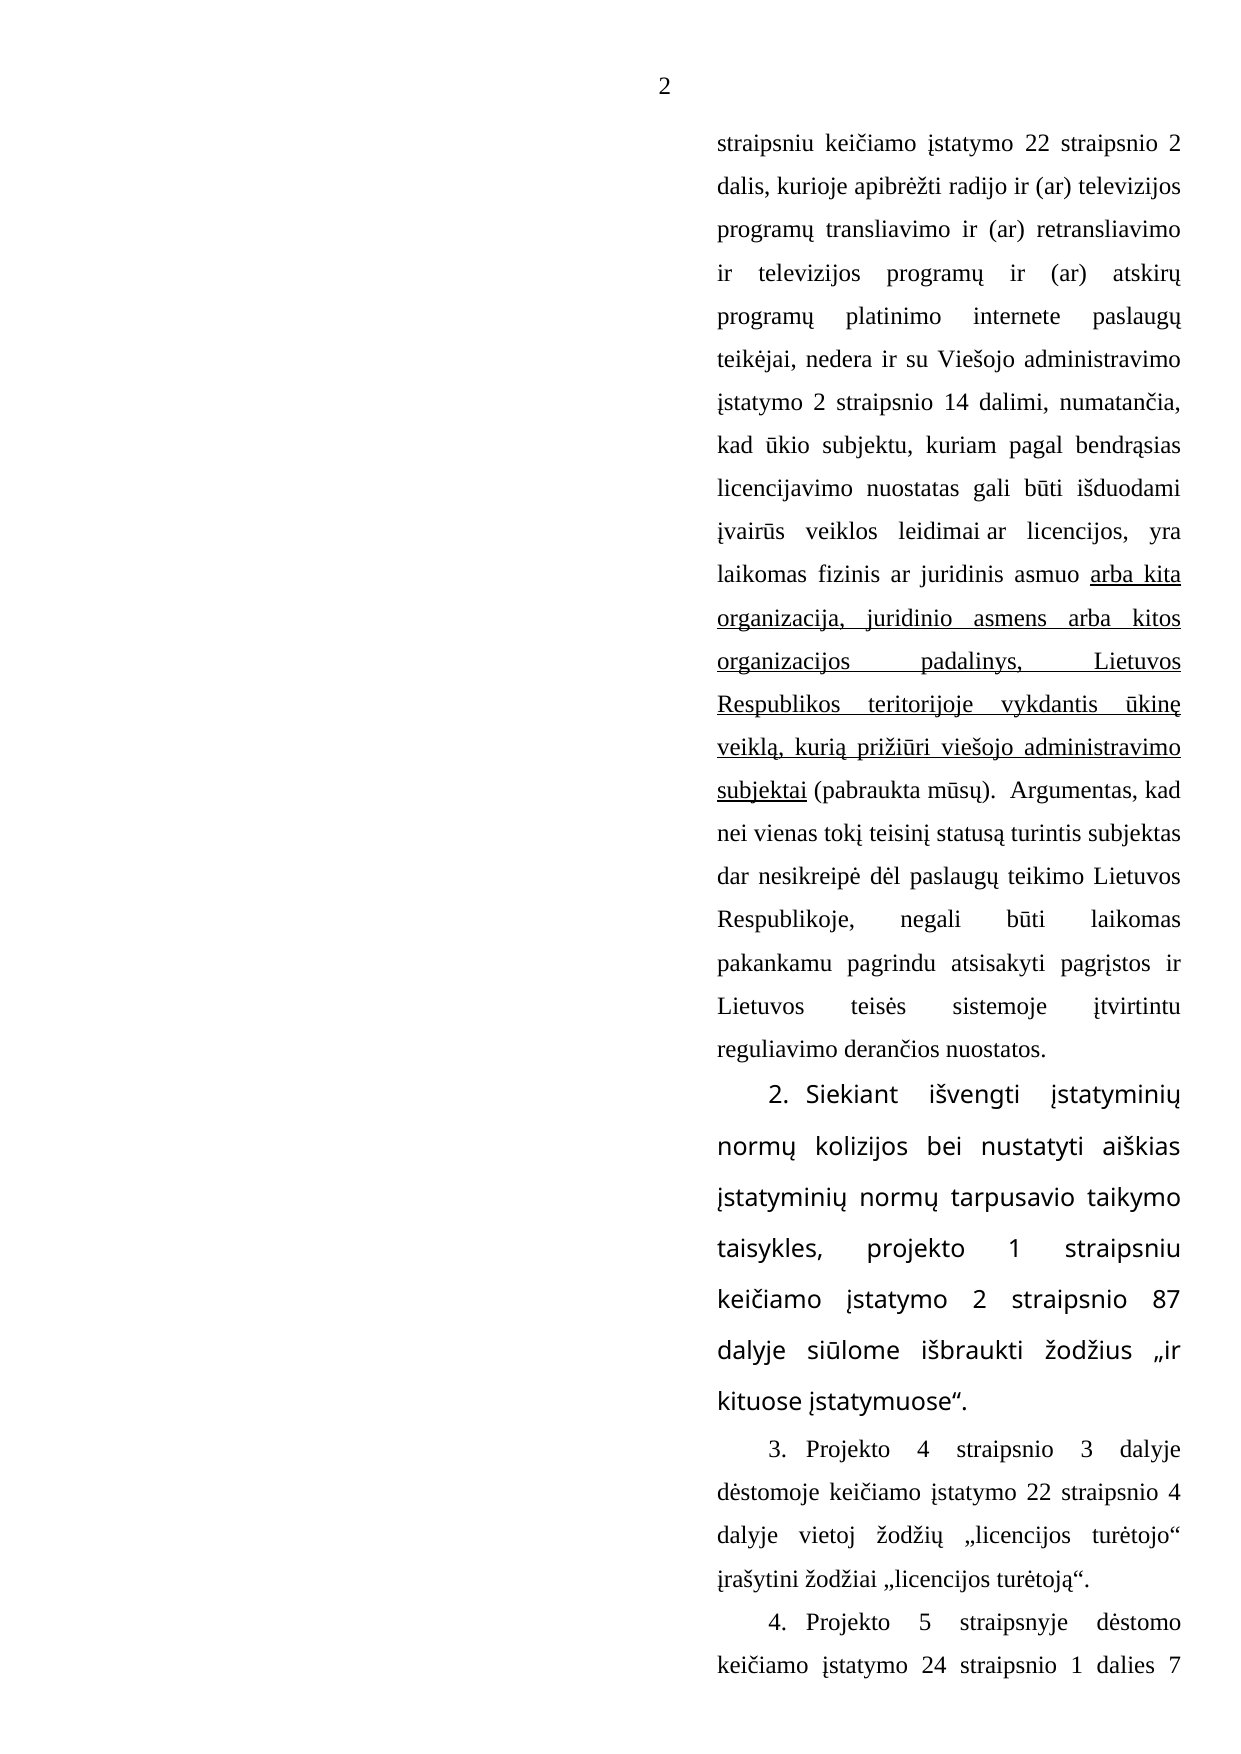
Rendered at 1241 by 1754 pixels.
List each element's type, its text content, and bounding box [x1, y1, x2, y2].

list Siekiant išvengti įstatyminių normų kolizijos bei nustatyti aiškias įstatyminių normų tarpusavio taikymo taisykles, projekto 1 straipsniu keičiamo įstatymo 2 straipsnio 87 dalyje siūlome išbraukti žodžius „ir kituose įstatymuose“. [679, 1077, 1181, 1417]
list straipsniu keičiamo įstatymo 22 straipsnio 2 dalis, kurioje apibrėžti radijo ir (ar) televizijos programų transliavimo ir (ar) retransliavimo ir televizijos programų ir (ar) atskirų programų platinimo internete paslaugų teikėjai, nedera ir su Viešojo administravimo įstatymo 2 straipsnio 14 dalimi, numatančia, kad ūkio subjektu, kuriam pagal bendrąsias licencijavimo nuostatas gali būti išduodami įvairūs veiklos leidimai ar licencijos, yra laikomas fizinis ar juridinis asmuo arba kita organizacija, juridinio asmens arba kitos organizacijos padalinys, Lietuvos Respublikos teritorijoje vykdantis ūkinę veiklą, kurią prižiūri viešojo administravimo subjektai (pabraukta mūsų). Argumentas, kad nei vienas tokį teisinį statusą turintis subjektas dar nesikreipė dėl paslaugų teikimo Lietuvos Respublikoje, negali būti laikomas pakankamu pagrindu atsisakyti pagrįstos ir Lietuvos teisės sistemoje įtvirtintu reguliavimo derančios nuostatos. [679, 128, 1181, 1063]
list Projekto 5 straipsnyje dėstomo keičiamo įstatymo 24 straipsnio 1 dalies 7 [679, 1607, 1181, 1679]
list Projekto 4 straipsnio 3 dalyje dėstomoje keičiamo įstatymo 22 straipsnio 4 dalyje vietoj žodžių „licencijos turėtojo“ įrašytini žodžiai „licencijos turėtoją“. [679, 1434, 1181, 1592]
